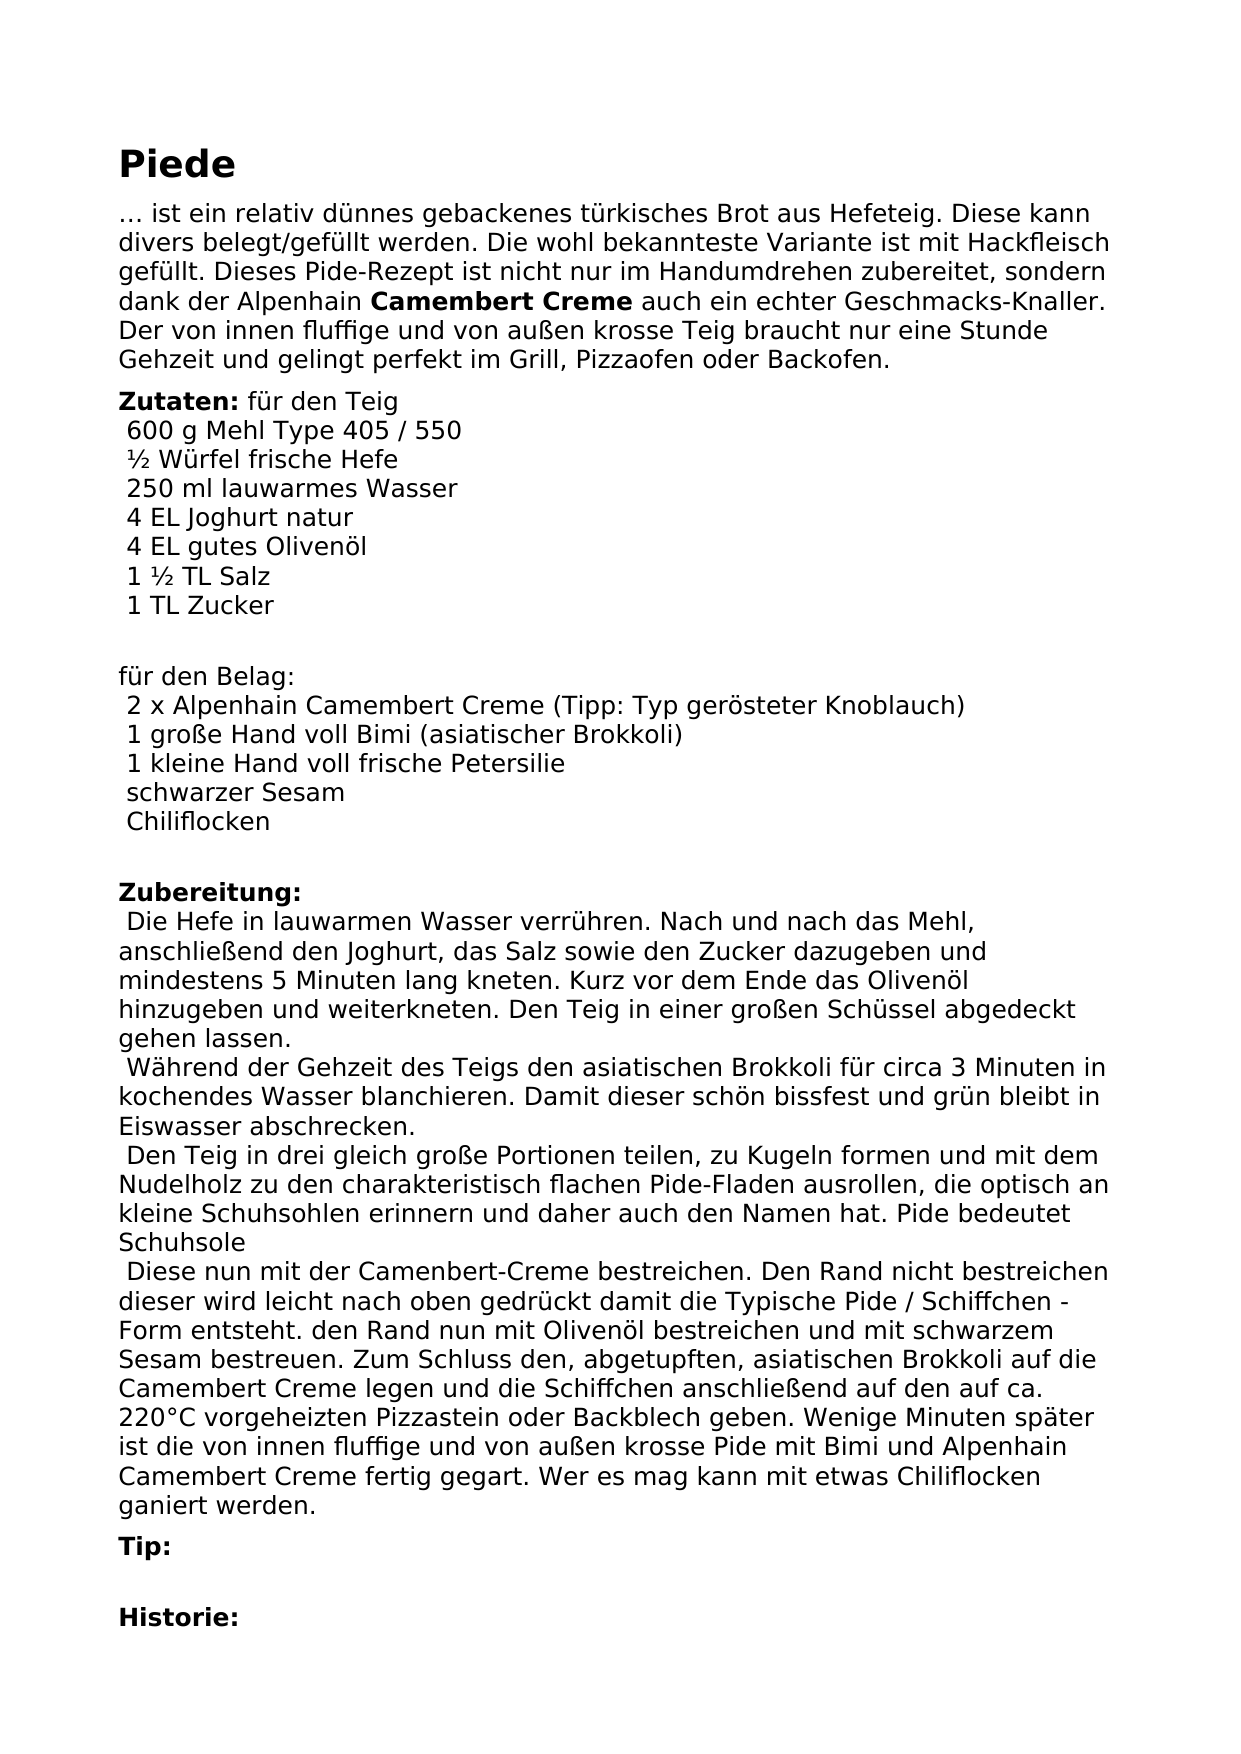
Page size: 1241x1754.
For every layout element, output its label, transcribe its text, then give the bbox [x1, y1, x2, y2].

text … ist ein relativ dünnes gebackenes türkisches Brot aus Hefeteig. Diese kann divers belegt/gefüllt werden. Die wohl bekannteste Variante ist mit Hackfleisch gefüllt. Dieses Pide-Rezept ist nicht nur im Handumdrehen zubereitet, sondern dank der Alpenhain Camembert Creme auch ein echter Geschmacks-Knaller. Der von innen fluffige und von außen krosse Teig braucht nur eine Stunde Gehzeit und gelingt perfekt im Grill, Pizzaofen oder Backofen. [118, 199, 1122, 374]
subtitle Piede [118, 143, 1122, 187]
text Zutaten: für den Teig 600 g Mehl Type 405 / 550 ½ Würfel frische Hefe 250 ml lauwarmes Wasser 4 EL Joghurt natur 4 EL gutes Olivenöl 1 ½ TL Salz 1 TL Zucker [118, 387, 1122, 649]
text Tip: [118, 1533, 1122, 1591]
text Historie: [118, 1603, 1122, 1633]
text für den Belag: 2 x Alpenhain Camembert Creme (Tipp: Typ gerösteter Knoblauch) 1 große Hand voll Bimi (asiatischer Brokkoli) 1 kleine Hand voll frische Petersilie schwarzer Sesam Chiliflocken [118, 662, 1122, 866]
text Zubereitung: Die Hefe in lauwarmen Wasser verrühren. Nach und nach das Mehl, anschließend den Joghurt, das Salz sowie den Zucker dazugeben und mindestens 5 Minuten lang kneten. Kurz vor dem Ende das Olivenöl hinzugeben und weiterkneten. Den Teig in einer großen Schüssel abgedeckt gehen lassen. Während der Gehzeit des Teigs den asiatischen Brokkoli für circa 3 Minuten in kochendes Wasser blanchieren. Damit dieser schön bissfest und grün bleibt in Eiswasser abschrecken. Den Teig in drei gleich große Portionen teilen, zu Kugeln formen und mit dem Nudelholz zu den charakteristisch flachen Pide-Fladen ausrollen, die optisch an kleine Schuhsohlen erinnern und daher auch den Namen hat. Pide bedeutet Schuhsole Diese nun mit der Camenbert-Creme bestreichen. Den Rand nicht bestreichen dieser wird leicht nach oben gedrückt damit die Typische Pide / Schiffchen -Form entsteht. den Rand nun mit Olivenöl bestreichen und mit schwarzem Sesam bestreuen. Zum Schluss den, abgetupften, asiatischen Brokkoli auf die Camembert Creme legen und die Schiffchen anschließend auf den auf ca. 220°C vorgeheizten Pizzastein oder Backblech geben. Wenige Minuten später ist die von innen fluffige und von außen krosse Pide mit Bimi und Alpenhain Camembert Creme fertig gegart. Wer es mag kann mit etwas Chiliflocken ganiert werden. [118, 878, 1122, 1520]
